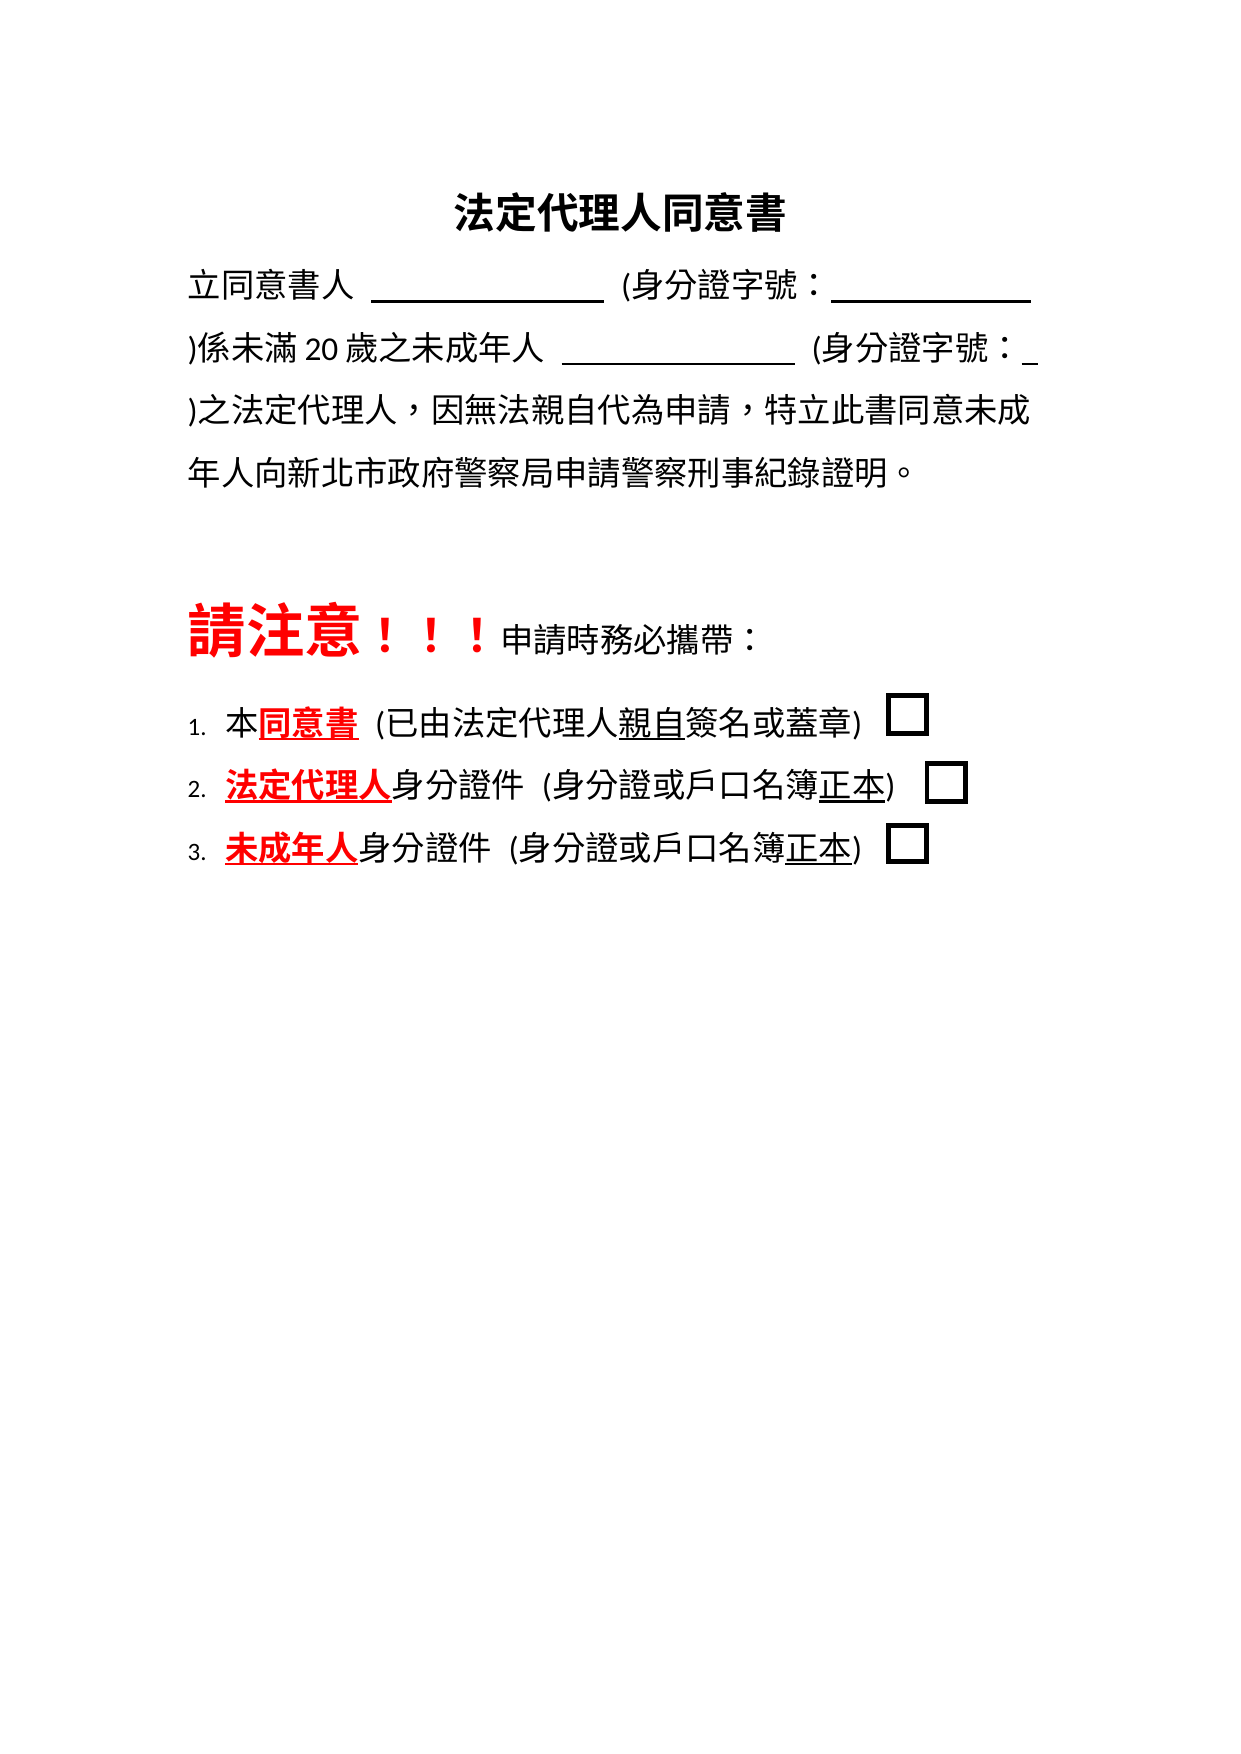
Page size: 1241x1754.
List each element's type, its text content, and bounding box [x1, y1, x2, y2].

list 法定代理人身分證件 (身分證或戶口名簿正本) [187, 742, 1053, 804]
list 本同意書 (已由法定代理人親自簽名或蓋章) [187, 679, 1053, 742]
text 請注意！！！申請時務必攜帶： [187, 554, 1053, 679]
text 立同意書人 (身分證字號： )係未滿20歲之未成年人 (身分證字號： )之法定代理人，因無法親自代為申請，特立此書同意未成年人向新北市政府警察局申請警察刑事紀錄證明。 [187, 242, 1053, 492]
text 法定代理人同意書 [187, 169, 1053, 231]
list 未成年人身分證件 (身分證或戶口名簿正本) [187, 804, 1053, 867]
